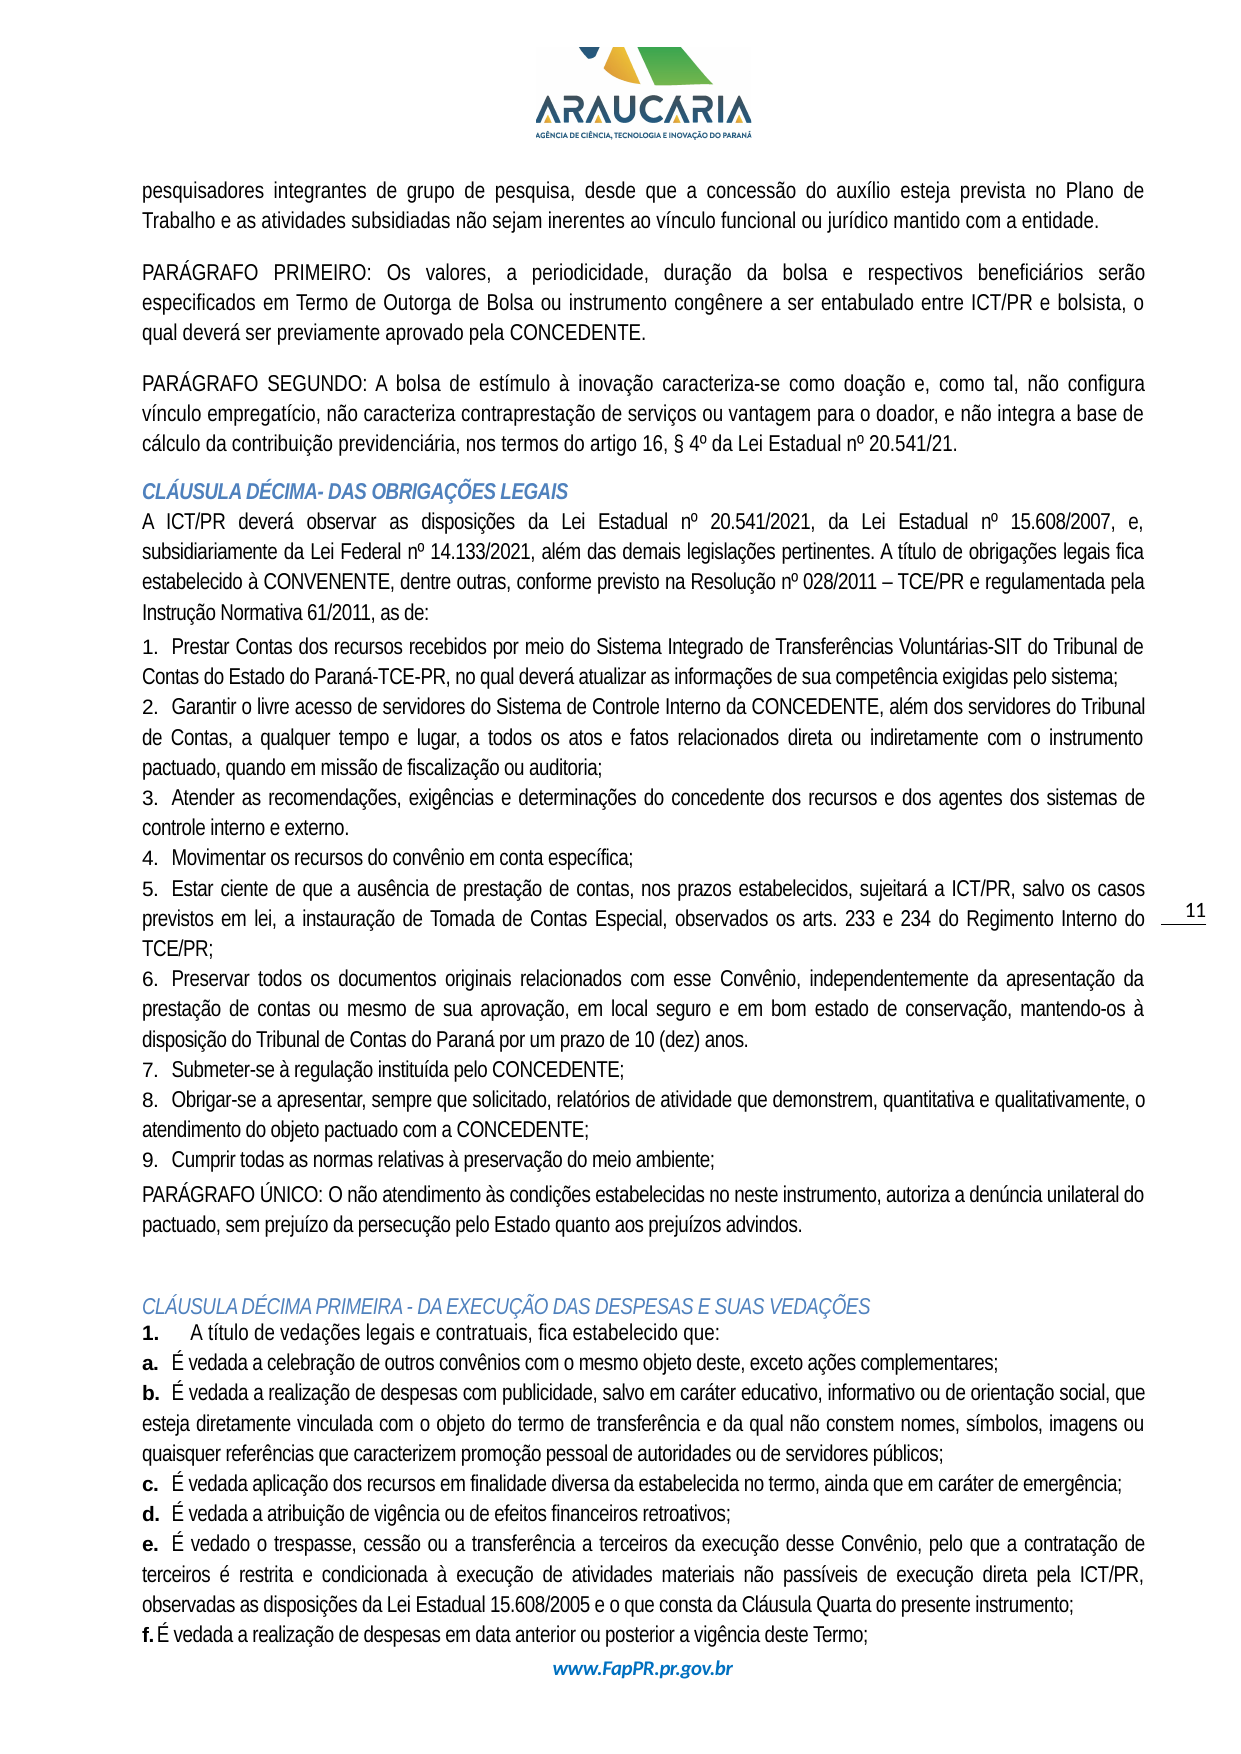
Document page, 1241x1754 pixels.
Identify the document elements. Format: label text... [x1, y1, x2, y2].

list Garantir o livre acesso de servidores do Sistema de Controle Interno da CONCEDENTE, além dos servidores do Tribunal de Contas, a qualquer tempo e lugar, a todos os atos e fatos relacionados direta ou indiretamente com o instrumento pactuado, quando em missão de fiscalização ou auditoria; [142, 693, 1146, 780]
list É vedada aplicação dos recursos em finalidade diversa da estabelecida no termo, ainda que em caráter de emergência; [142, 1470, 1146, 1496]
list Submeter-se à regulação instituída pelo CONCEDENTE; [142, 1056, 1146, 1082]
text pesquisadores integrantes de grupo de pesquisa, desde que a concessão do auxílio esteja prevista no Plano de Trabalho e as atividades subsidiadas não sejam inerentes ao vínculo funcional ou jurídico mantido com a entidade. [142, 177, 1146, 234]
list É vedada a realização de despesas com publicidade, salvo em caráter educativo, informativo ou de orientação social, que esteja diretamente vinculada com o objeto do termo de transferência e da qual não constem nomes, símbolos, imagens ou quaisquer referências que caracterizem promoção pessoal de autoridades ou de servidores públicos; [142, 1379, 1146, 1466]
list Atender as recomendações, exigências e determinações do concedente dos recursos e dos agentes dos sistemas de controle interno e externo. [142, 784, 1146, 841]
list É vedada a realização de despesas em data anterior ou posterior a vigência deste Termo; [142, 1621, 1146, 1647]
text PARÁGRAFO SEGUNDO: A bolsa de estímulo à inovação caracteriza-se como doação e, como tal, não configura vínculo empregatício, não caracteriza contraprestação de serviços ou vantagem para o doador, e não integra a base de cálculo da contribuição previdenciária, nos termos do artigo 16, § 4º da Lei Estadual nº 20.541/21. [142, 370, 1146, 457]
list Movimentar os recursos do convênio em conta específica; [142, 844, 1146, 871]
picture [536, 47, 752, 140]
list Prestar Contas dos recursos recebidos por meio do Sistema Integrado de Transferências Voluntárias-SIT do Tribunal de Contas do Estado do Paraná-TCE-PR, no qual deverá atualizar as informações de sua competência exigidas pelo sistema; [142, 633, 1146, 689]
subtitle CLÁUSULA DÉCIMA PRIMEIRA - DA EXECUÇÃO DAS DESPESAS E SUAS VEDAÇÕES [142, 1296, 1146, 1319]
subtitle CLÁUSULA DÉCIMA- DAS OBRIGAÇÕES LEGAIS [142, 481, 1146, 504]
list Estar ciente de que a ausência de prestação de contas, nos prazos estabelecidos, sujeitará a ICT/PR, salvo os casos previstos em lei, a instauração de Tomada de Contas Especial, observados os arts. 233 e 234 do Regimento Interno do TCE/PR; [142, 874, 1146, 961]
text Parágrafo Único: O não atendimento às condições estabelecidas no neste instrumento, autoriza a denúncia unilateral do pactuado, sem prejuízo da persecução pelo Estado quanto aos prejuízos advindos. [142, 1181, 1146, 1237]
list É vedada a atribuição de vigência ou de efeitos financeiros retroativos; [142, 1500, 1146, 1526]
list É vedado o trespasse, cessão ou a transferência a terceiros da execução desse Convênio, pelo que a contratação de terceiros é restrita e condicionada à execução de atividades materiais não passíveis de execução direta pela ICT/PR, observadas as disposições da Lei Estadual 15.608/2005 e o que consta da Cláusula Quarta do presente instrumento; [142, 1530, 1146, 1617]
text PARÁGRAFO PRIMEIRO: Os valores, a periodicidade, duração da bolsa e respectivos beneficiários serão especificados em Termo de Outorga de Bolsa ou instrumento congênere a ser entabulado entre ICT/PR e bolsista, o qual deverá ser previamente aprovado pela CONCEDENTE. [142, 258, 1146, 345]
list A título de vedações legais e contratuais, fica estabelecido que: [142, 1319, 1146, 1345]
list É vedada a celebração de outros convênios com o mesmo objeto deste, exceto ações complementares; [142, 1349, 1146, 1375]
list Cumprir todas as normas relativas à preservação do meio ambiente; [142, 1146, 1146, 1173]
list Preservar todos os documentos originais relacionados com esse Convênio, independentemente da apresentação da prestação de contas ou mesmo de sua aprovação, em local seguro e em bom estado de conservação, mantendo-os à disposição do Tribunal de Contas do Paraná por um prazo de 10 (dez) anos. [142, 965, 1146, 1052]
list Obrigar-se a apresentar, sempre que solicitado, relatórios de atividade que demonstrem, quantitativa e qualitativamente, o atendimento do objeto pactuado com a CONCEDENTE; [142, 1086, 1146, 1143]
text A ICT/PR deverá observar as disposições da Lei Estadual nº 20.541/2021, da Lei Estadual nº 15.608/2007, e, subsidiariamente da Lei Federal nº 14.133/2021, além das demais legislações pertinentes. A título de obrigações legais fica estabelecido à CONVENENTE, dentre outras, conforme previsto na Resolução nº 028/2011 – TCE/PR e regulamentada pela Instrução Normativa 61/2011, as de: [142, 508, 1146, 625]
